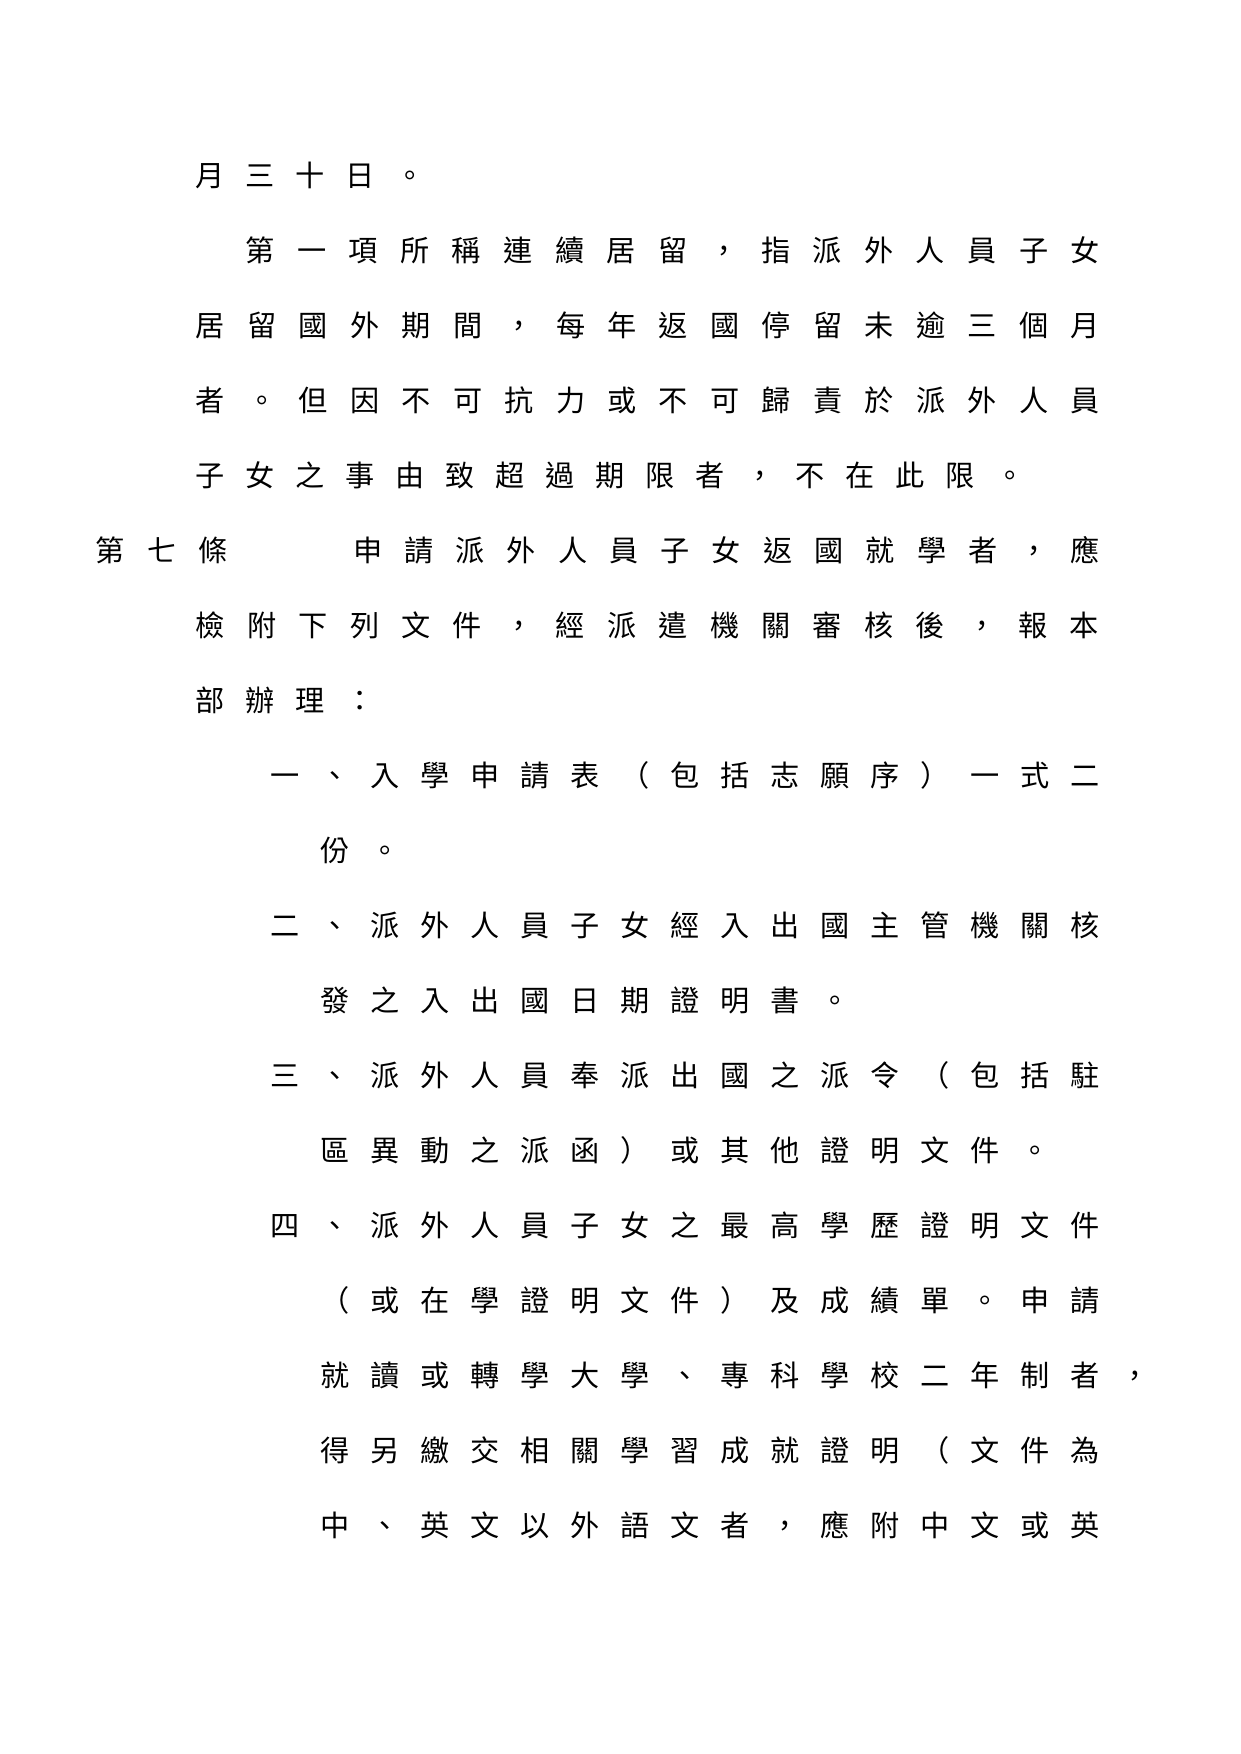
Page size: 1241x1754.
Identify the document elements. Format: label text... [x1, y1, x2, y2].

text 月三十日。 [185, 136, 1121, 211]
text 第七條 申請派外人員子女返國就學者，應檢附下列文件，經派遣機關審核後，報本部辦理： [96, 511, 1121, 736]
text 四、派外人員子女之最高學歷證明文件（或在學證明文件）及成績單。申請就讀或轉學大學、專科學校二年制者，得另繳交相關學習成就證明（文件為中、英文以外語文者，應附中文或英文譯本）。 [247, 1186, 1121, 1561]
text 二、派外人員子女經入出國主管機關核發之入出國日期證明書。 [247, 886, 1121, 1036]
text 三、派外人員奉派出國之派令（包括駐區異動之派函）或其他證明文件。 [247, 1036, 1121, 1186]
text 第一項所稱連續居留，指派外人員子女居留國外期間，每年返國停留未逾三個月者。但因不可抗力或不可歸責於派外人員子女之事由致超過期限者，不在此限。 [185, 211, 1121, 511]
text 一、入學申請表（包括志願序）一式二份。 [247, 736, 1121, 886]
